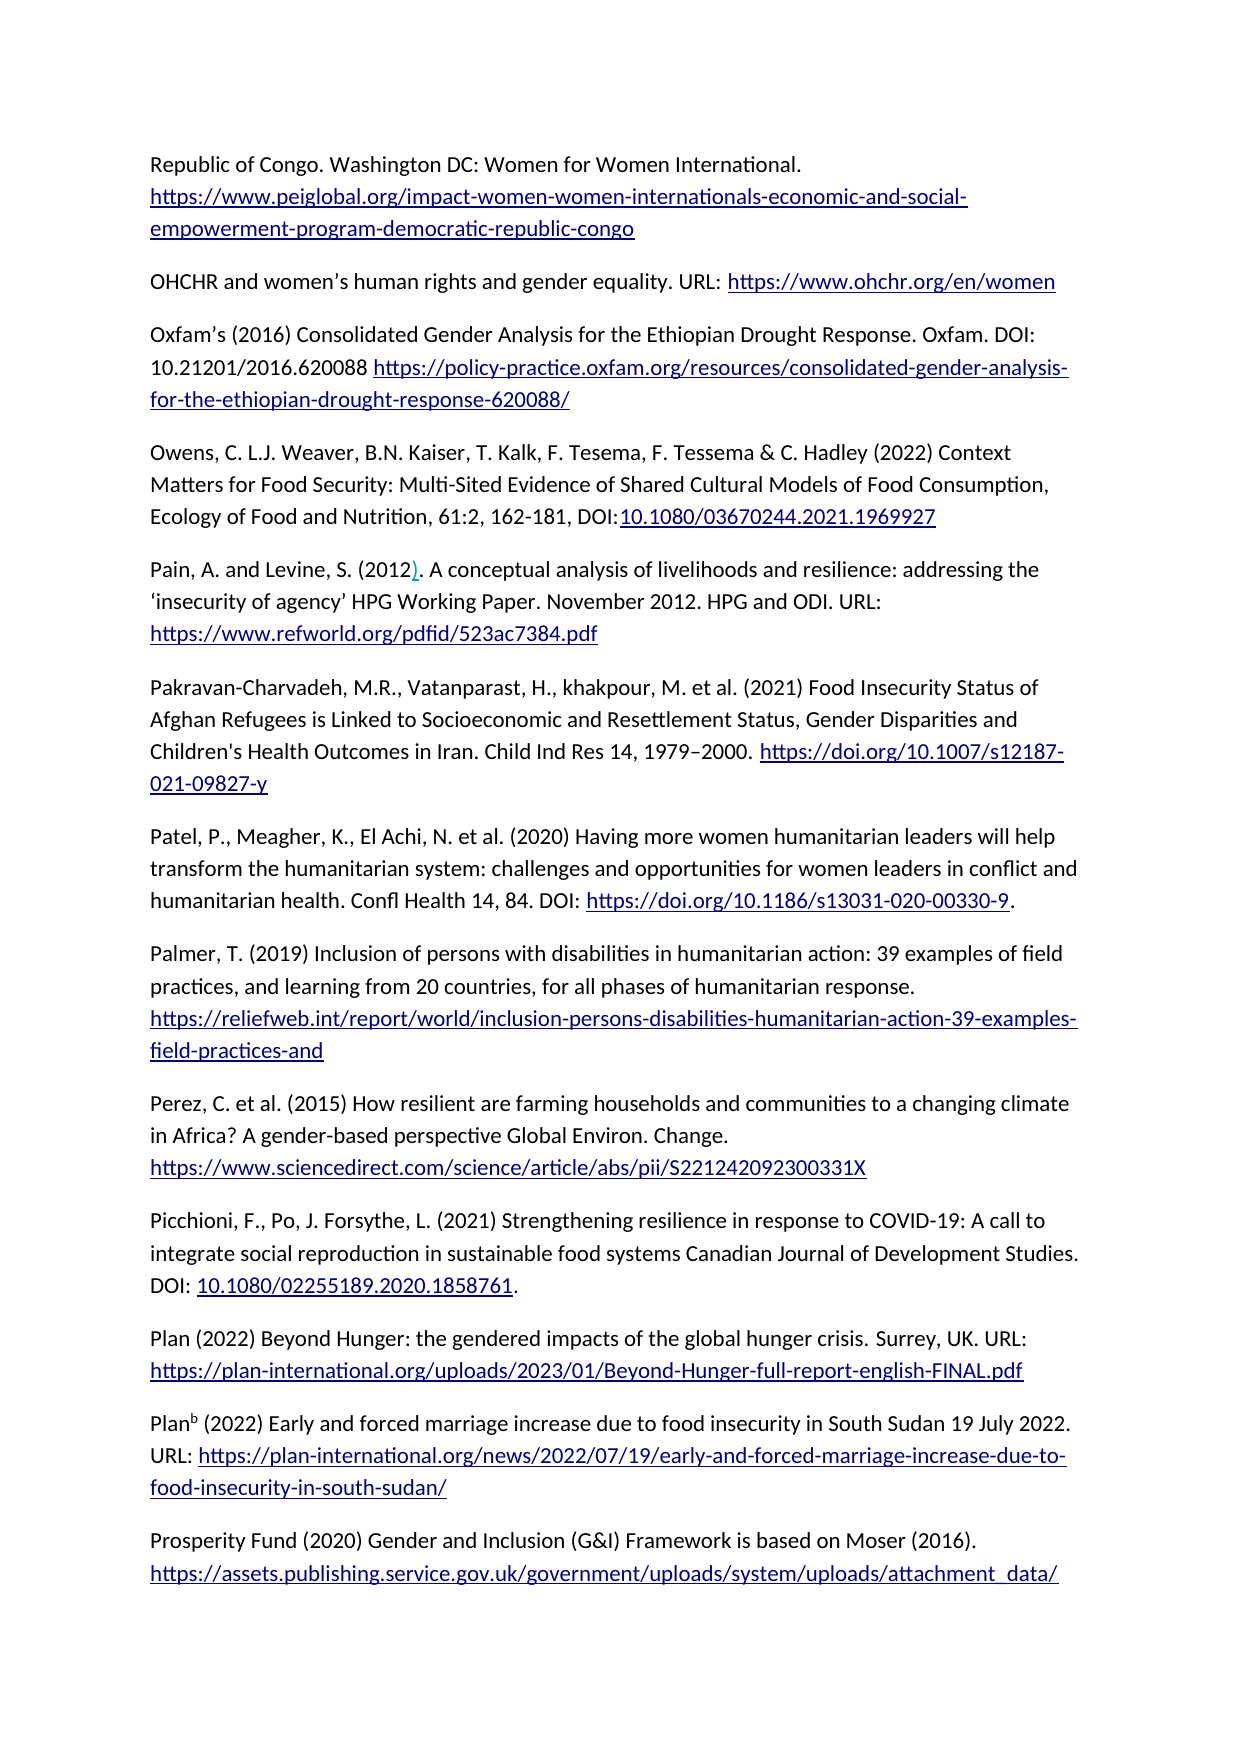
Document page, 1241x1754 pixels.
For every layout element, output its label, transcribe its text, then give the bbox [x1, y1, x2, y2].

text Planb (2022) Early and forced marriage increase due to food insecurity in South Sudan 19 July 2022. URL: https://plan-international.org/news/2022/07/19/early-and-forced-marriage-increase-due-to-food-insecurity-in-south-sudan/ [150, 1409, 1090, 1502]
text OHCHR and women’s human rights and gender equality. URL: https://www.ohchr.org/en/women [150, 267, 1090, 295]
text Republic of Congo. Washington DC: Women for Women International. https://www.peiglobal.org/impact-women-women-internationals-economic-and-social-empowerment-program-democratic-republic-congo [150, 150, 1090, 242]
text Palmer, T. (2019) Inclusion of persons with disabilities in humanitarian action: 39 examples of field practices, and learning from 20 countries, for all phases of humanitarian response. https://reliefweb.int/report/world/inclusion-persons-disabilities-humanitarian-action-39-examples-field-practices-and [150, 939, 1090, 1064]
text Pakravan-Charvadeh, M.R., Vatanparast, H., khakpour, M. et al. (2021) Food Insecurity Status of Afghan Refugees is Linked to Socioeconomic and Resettlement Status, Gender Disparities and Children's Health Outcomes in Iran. Child Ind Res 14, 1979–2000. https://doi.org/10.1007/s12187-021-09827-y [150, 673, 1090, 797]
text Perez, C. et al. (2015) How resilient are farming households and communities to a changing climate in Africa? A gender-based perspective Global Environ. Change. https://www.sciencedirect.com/science/article/abs/pii/S221242092300331X [150, 1089, 1090, 1182]
text Prosperity Fund (2020) Gender and Inclusion (G&I) Framework is based on Moser (2016). https://assets.publishing.service.gov.uk/government/uploads/system/uploads/attachment_data/ [150, 1527, 1090, 1587]
text Owens, C. L.J. Weaver, B.N. Kaiser, T. Kalk, F. Tesema, F. Tessema & C. Hadley (2022) Context Matters for Food Security: Multi-Sited Evidence of Shared Cultural Models of Food Consumption, Ecology of Food and Nutrition, 61:2, 162-181, DOI:10.1080/03670244.2021.1969927 [150, 438, 1090, 530]
text Plan (2022) Beyond Hunger: the gendered impacts of the global hunger crisis. Surrey, UK. URL: https://plan-international.org/uploads/2023/01/Beyond-Hunger-full-report-english-FINAL.pdf [150, 1324, 1090, 1384]
text Picchioni, F., Po, J. Forsythe, L. (2021) Strengthening resilience in response to COVID-19: A call to integrate social reproduction in sustainable food systems Canadian Journal of Development Studies. DOI: 10.1080/02255189.2020.1858761. [150, 1207, 1090, 1299]
text Patel, P., Meagher, K., El Achi, N. et al. (2020) Having more women humanitarian leaders will help transform the humanitarian system: challenges and opportunities for women leaders in conflict and humanitarian health. Confl Health 14, 84. DOI: https://doi.org/10.1186/s13031-020-00330-9. [150, 822, 1090, 914]
text Pain, A. and Levine, S. (2012). A conceptual analysis of livelihoods and resilience: addressing the ‘insecurity of agency’ HPG Working Paper. November 2012. HPG and ODI. URL: https://www.refworld.org/pdfid/523ac7384.pdf [150, 555, 1090, 648]
text Oxfam’s (2016) Consolidated Gender Analysis for the Ethiopian Drought Response. Oxfam. DOI: 10.21201/2016.620088 https://policy-practice.oxfam.org/resources/consolidated-gender-analysis-for-the-ethiopian-drought-response-620088/ [150, 320, 1090, 413]
